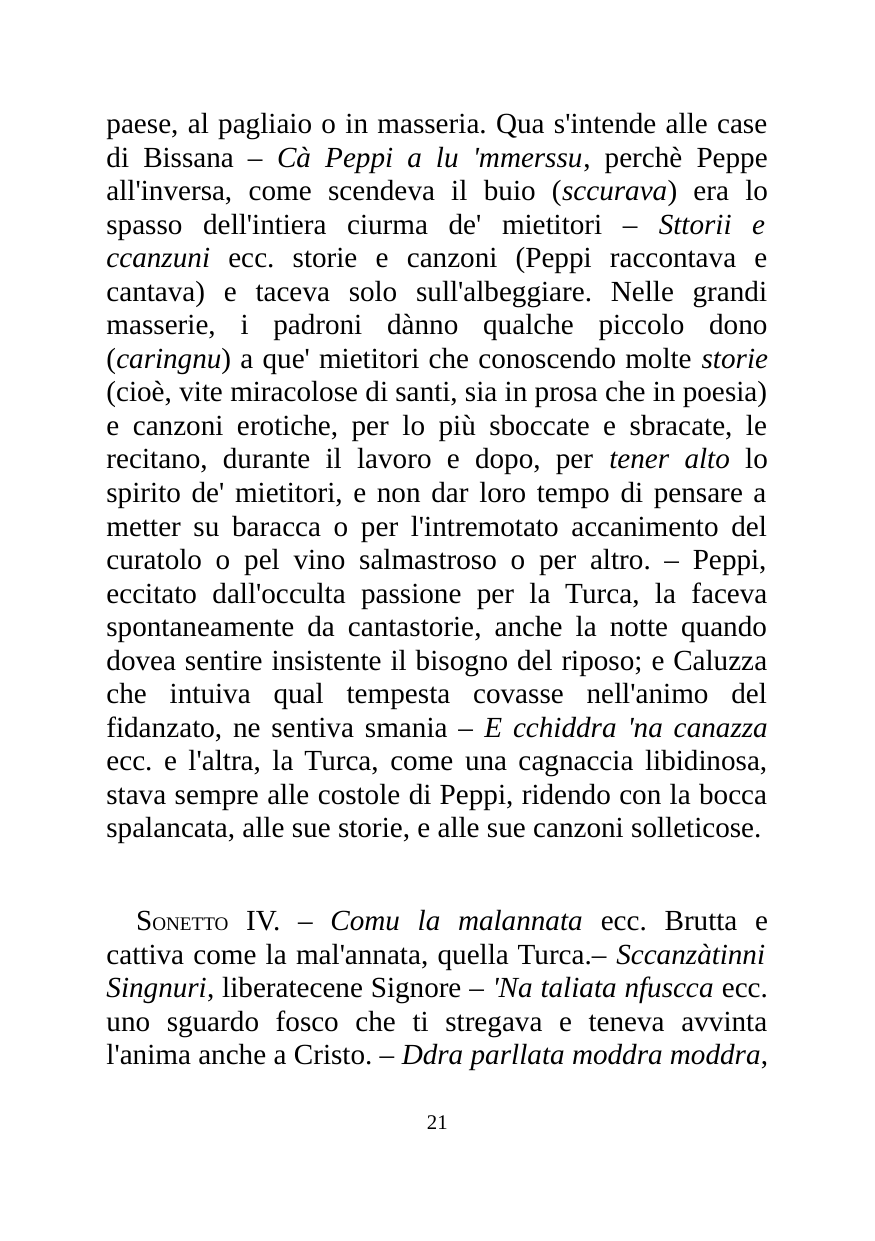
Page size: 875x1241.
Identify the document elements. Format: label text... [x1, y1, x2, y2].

text paese, al pagliaio o in masseria. Qua s'intende alle case di Bissana – Cà Peppi a lu 'mmerssu, perchè Peppe all'inversa, come scendeva il buio (sccurava) era lo spasso dell'intiera ciurma de' mietitori – Sttorii e ccanzuni ecc. storie e canzoni (Peppi raccontava e cantava) e taceva solo sull'albeggiare. Nelle grandi masserie, i padroni dànno qualche piccolo dono (caringnu) a que' mietitori che conoscendo molte storie (cioè, vite miracolose di santi, sia in prosa che in poesia) e canzoni erotiche, per lo più sboccate e sbracate, le recitano, durante il lavoro e dopo, per tener alto lo spirito de' mietitori, e non dar loro tempo di pensare a metter su baracca o per l'intremotato accanimento del curatolo o pel vino salmastroso o per altro. – Peppi, eccitato dall'occulta passione per la Turca, la faceva spontaneamente da cantastorie, anche la notte quando dovea sentire insistente il bisogno del riposo; e Caluzza che intuiva qual tempesta covasse nell'animo del fidanzato, ne sentiva smania – E cchiddra 'na canazza ecc. e l'altra, la Turca, come una cagnaccia libidinosa, stava sempre alle costole di Peppi, ridendo con la bocca spalancata, alle sue storie, e alle sue canzoni solleticose. [106, 106, 768, 844]
text Sonetto IV. – Comu la malannata ecc. Brutta e cattiva come la mal'annata, quella Turca.– Sccanzàtinni Singnuri, liberatecene Signore – 'Na taliata nfuscca ecc. uno sguardo fosco che ti stregava e teneva avvinta l'anima anche a Cristo. – Ddra parllata moddra moddra, [106, 903, 768, 1071]
